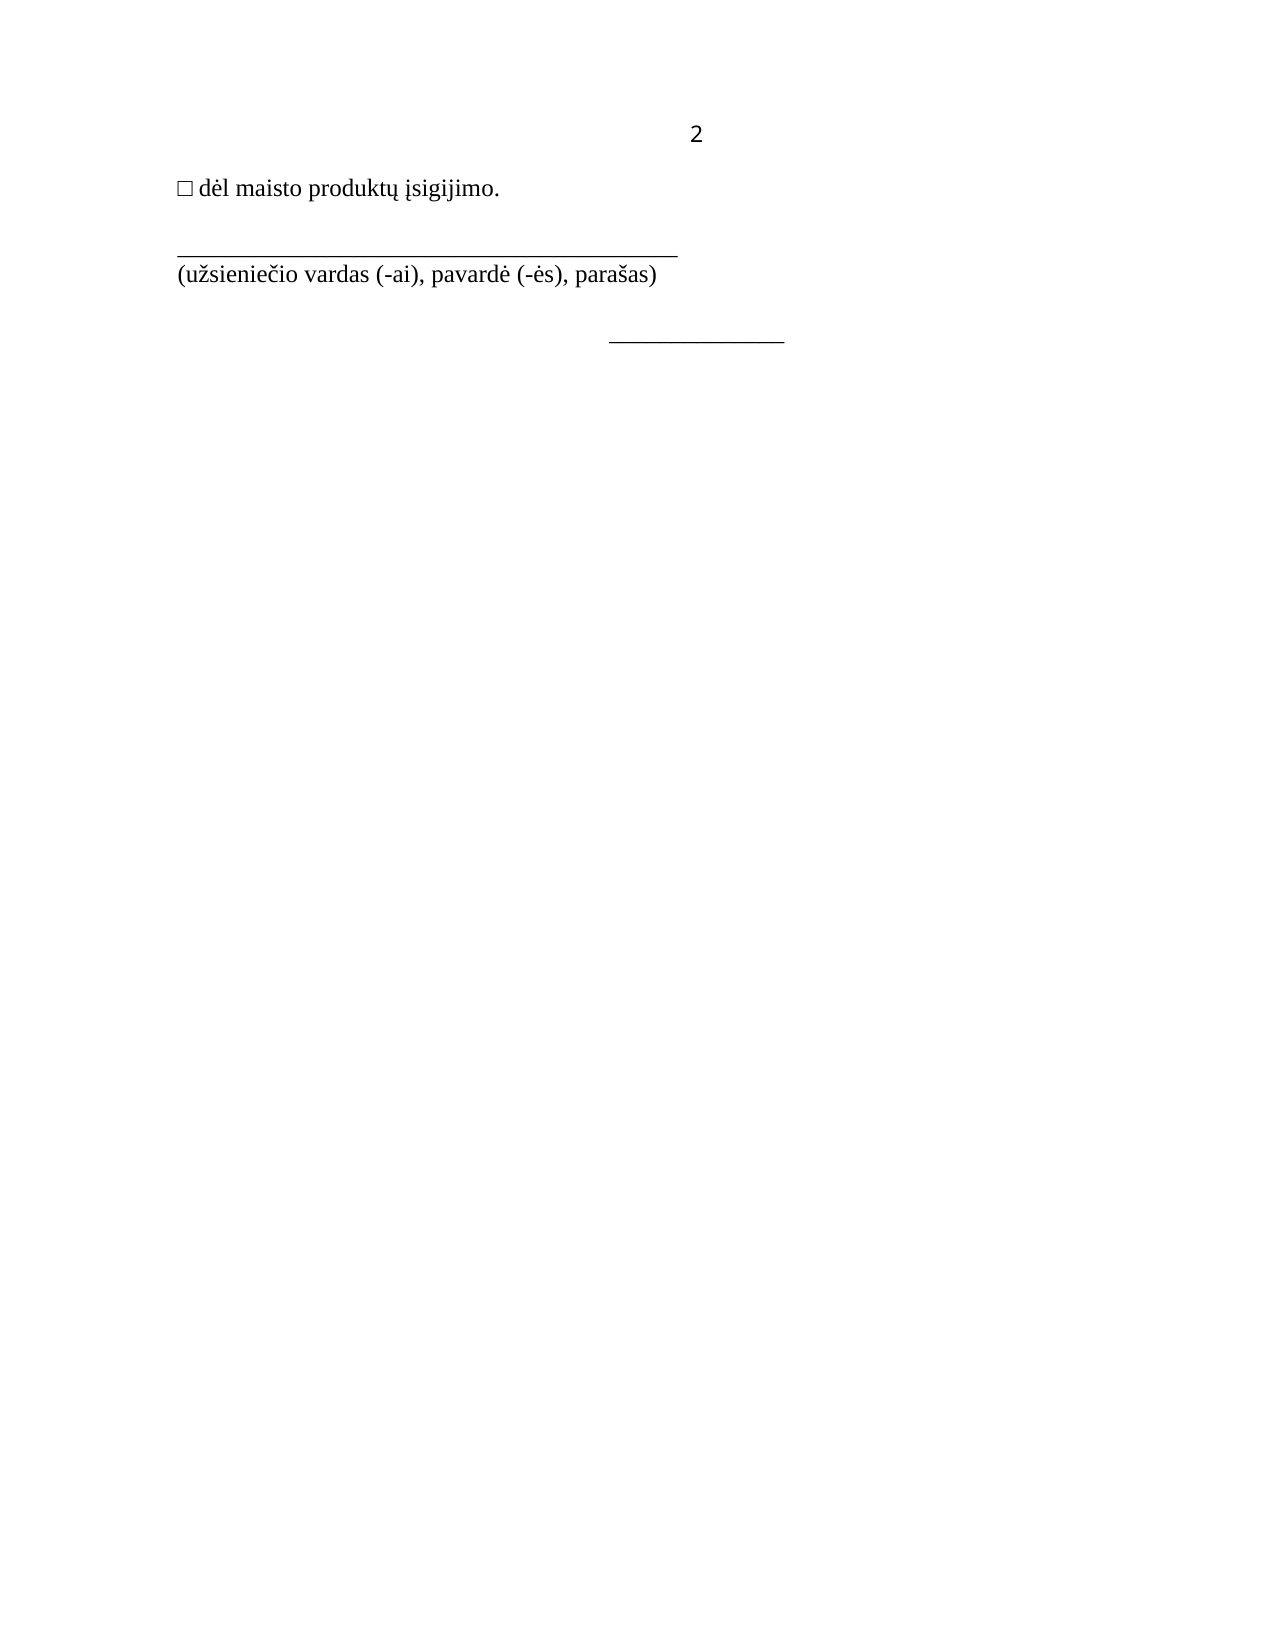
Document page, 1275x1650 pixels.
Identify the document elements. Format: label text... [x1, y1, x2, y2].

text ______________ [177, 317, 1216, 346]
table_cell [177, 288, 1180, 317]
table_cell □ dėl maisto produktų įsigijimo. ________________________________________ (užsieniečio vardas (-ai), pavardė (-ės), parašas) [177, 173, 1180, 288]
